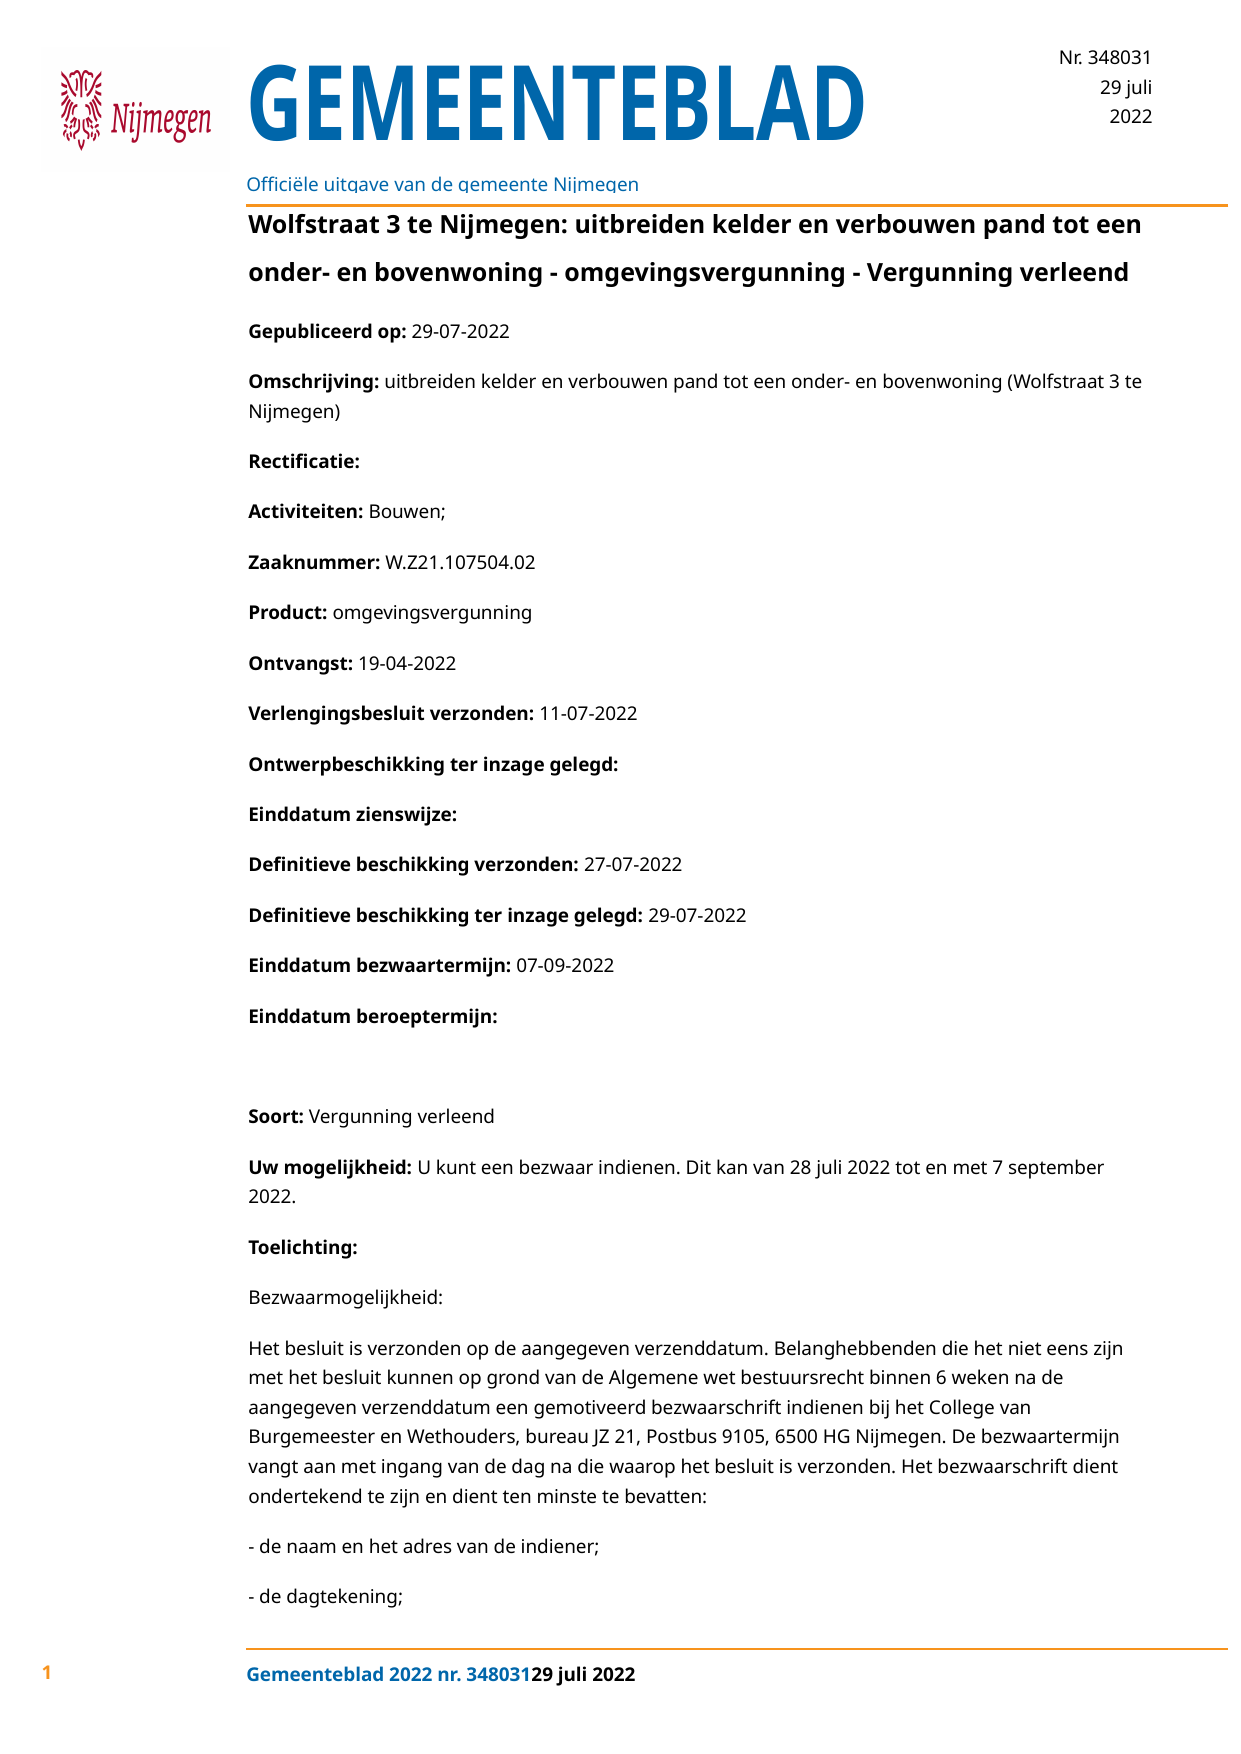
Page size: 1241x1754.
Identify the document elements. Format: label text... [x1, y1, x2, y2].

text Bezwaarmogelijkheid: [248, 1284, 1152, 1310]
text Einddatum bezwaartermijn: 07-09-2022 [248, 952, 1152, 978]
text Definitieve beschikking ter inzage gelegd: 29-07-2022 [248, 902, 1152, 928]
text - de dagtekening; [248, 1584, 1152, 1609]
text Uw mogelijkheid: U kunt een bezwaar indienen. Dit kan van 28 juli 2022 tot en met 7 september 2022. [248, 1154, 1152, 1209]
text Activiteiten: Bouwen; [248, 499, 1152, 524]
text Ontvangst: 19-04-2022 [248, 650, 1152, 676]
text Soort: Vergunning verleend [248, 1104, 1152, 1129]
text Gepubliceerd op: 29-07-2022 [248, 318, 1152, 344]
picture [41, 47, 231, 172]
text Rectificatie: [248, 448, 1152, 474]
text Zaaknummer: W.Z21.107504.02 [248, 549, 1152, 575]
text Definitieve beschikking verzonden: 27-07-2022 [248, 852, 1152, 877]
text Omschrijving: uitbreiden kelder en verbouwen pand tot een onder- en bovenwoning (Wolfstraat 3 te Nijmegen) [248, 368, 1152, 424]
text Einddatum zienswijze: [248, 801, 1152, 827]
text - de naam en het adres van de indiener; [248, 1533, 1152, 1559]
text Het besluit is verzonden op de aangegeven verzenddatum. Belanghebbenden die het niet eens zijn met het besluit kunnen op grond van de Algemene wet bestuursrecht binnen 6 weken na de aangegeven verzenddatum een gemotiveerd bezwaarschrift indienen bij het College van Burgemeester en Wethouders, bureau JZ 21, Postbus 9105, 6500 HG Nijmegen. De bezwaartermijn vangt aan met ingang van de dag na die waarop het besluit is verzonden. Het bezwaarschrift dient ondertekend te zijn en dient ten minste te bevatten: [248, 1335, 1152, 1509]
text Verlengingsbesluit verzonden: 11-07-2022 [248, 700, 1152, 726]
text Wolfstraat 3 te Nijmegen: uitbreiden kelder en verbouwen pand tot een onder- en bovenwoning - omgevingsvergunning - Vergunning verleend [248, 207, 1152, 288]
text Product: omgevingsvergunning [248, 599, 1152, 625]
text Einddatum beroeptermijn: [248, 1003, 1152, 1029]
text Ontwerpbeschikking ter inzage gelegd: [248, 751, 1152, 777]
text Toelichting: [248, 1234, 1152, 1260]
